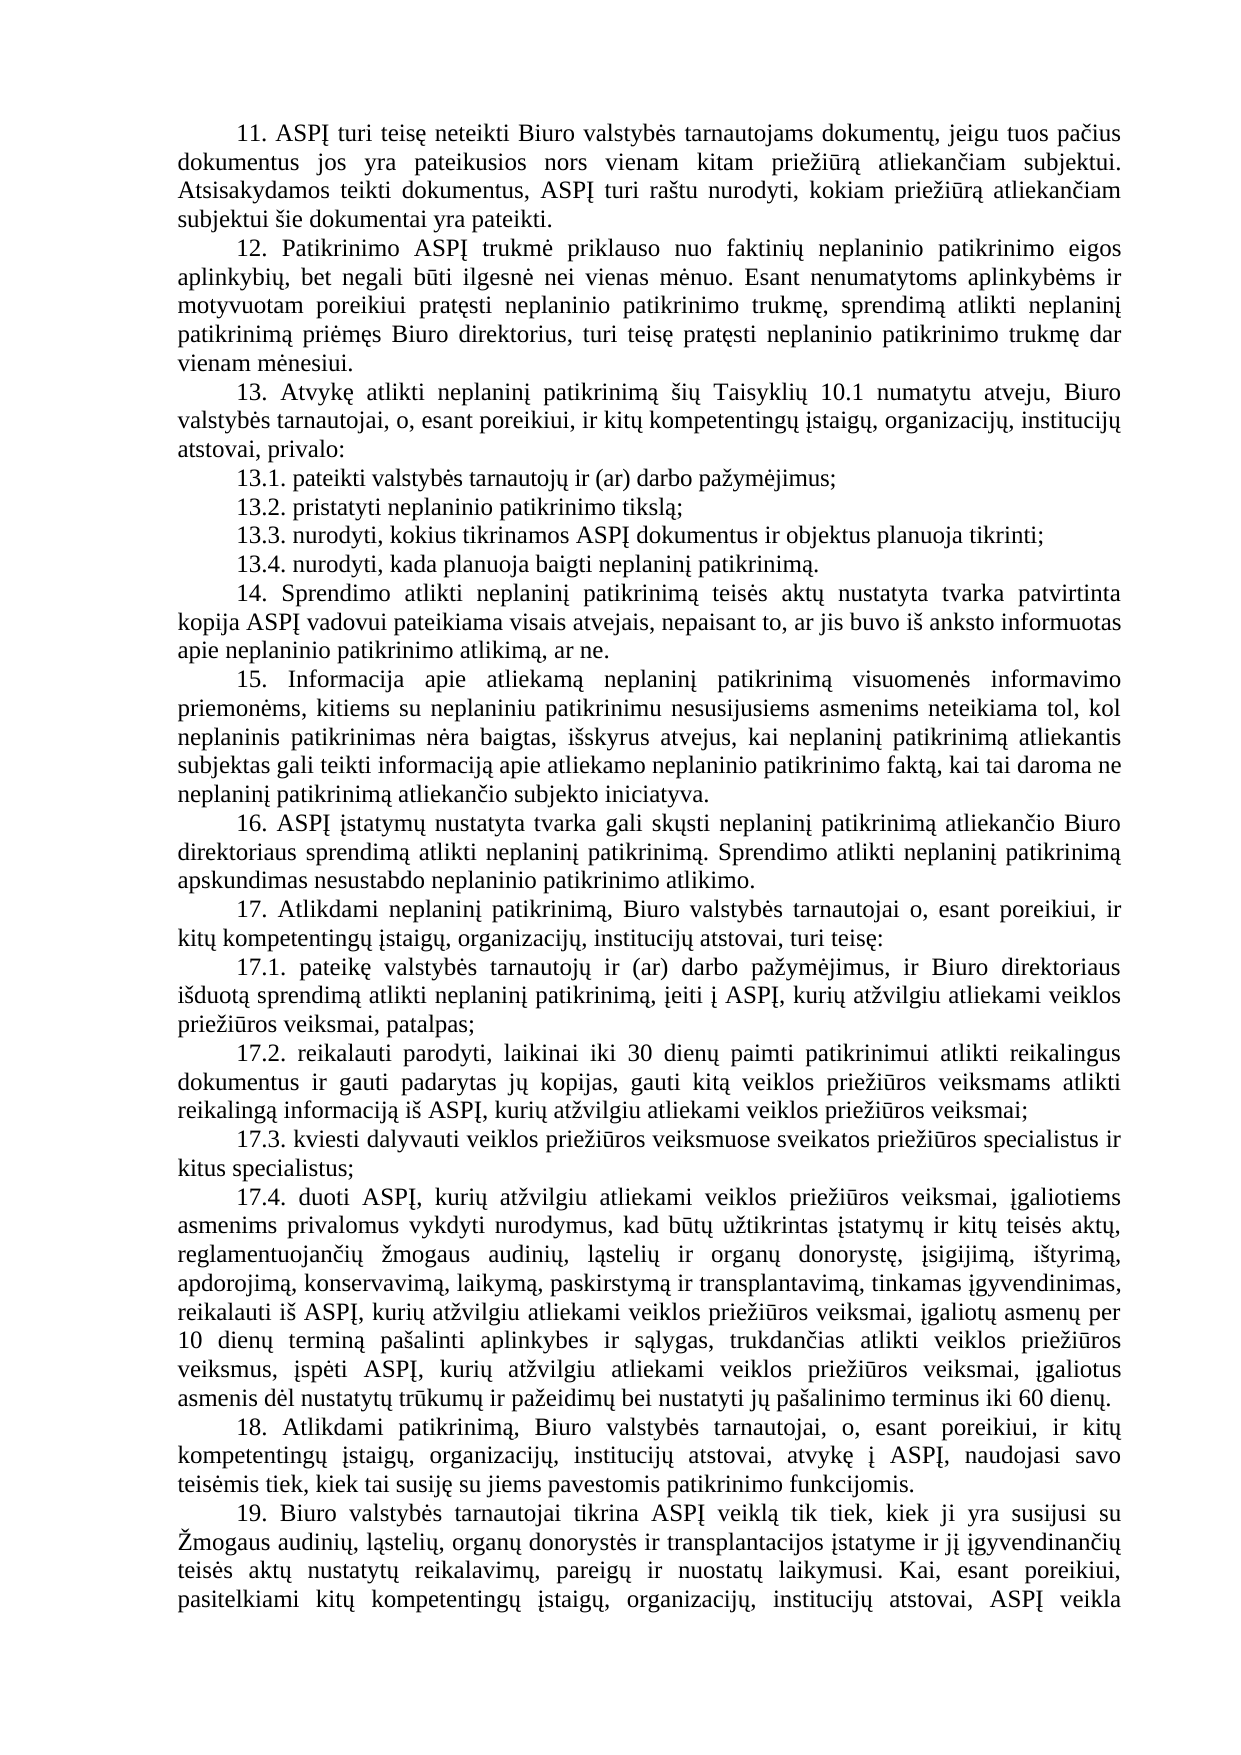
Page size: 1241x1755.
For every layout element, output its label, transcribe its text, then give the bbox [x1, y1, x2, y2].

text 13.2. pristatyti neplaninio patikrinimo tikslą; [177, 492, 1122, 521]
text 13.1. pateikti valstybės tarnautojų ir (ar) darbo pažymėjimus; [177, 463, 1122, 492]
text 13. Atvykę atlikti neplaninį patikrinimą šių Taisyklių 10.1 numatytu atveju, Biuro valstybės tarnautojai, o, esant poreikiui, ir kitų kompetentingų įstaigų, organizacijų, institucijų atstovai, privalo: [177, 377, 1122, 463]
text 11. ASPĮ turi teisę neteikti Biuro valstybės tarnautojams dokumentų, jeigu tuos pačius dokumentus jos yra pateikusios nors vienam kitam priežiūrą atliekančiam subjektui. Atsisakydamos teikti dokumentus, ASPĮ turi raštu nurodyti, kokiam priežiūrą atliekančiam subjektui šie dokumentai yra pateikti. [177, 118, 1122, 233]
text 17.3. kviesti dalyvauti veiklos priežiūros veiksmuose sveikatos priežiūros specialistus ir kitus specialistus; [177, 1124, 1122, 1182]
text 19. Biuro valstybės tarnautojai tikrina ASPĮ veiklą tik tiek, kiek ji yra susijusi su Žmogaus audinių, ląstelių, organų donorystės ir transplantacijos įstatyme ir jį įgyvendinančių teisės aktų nustatytų reikalavimų, pareigų ir nuostatų laikymusi. Kai, esant poreikiui, pasitelkiami kitų kompetentingų įstaigų, organizacijų, institucijų atstovai, ASPĮ veikla [177, 1498, 1122, 1613]
text 17.4. duoti ASPĮ, kurių atžvilgiu atliekami veiklos priežiūros veiksmai, įgaliotiems asmenims privalomus vykdyti nurodymus, kad būtų užtikrintas įstatymų ir kitų teisės aktų, reglamentuojančių žmogaus audinių, ląstelių ir organų donorystę, įsigijimą, ištyrimą, apdorojimą, konservavimą, laikymą, paskirstymą ir transplantavimą, tinkamas įgyvendinimas, reikalauti iš ASPĮ, kurių atžvilgiu atliekami veiklos priežiūros veiksmai, įgaliotų asmenų per 10 dienų terminą pašalinti aplinkybes ir sąlygas, trukdančias atlikti veiklos priežiūros veiksmus, įspėti ASPĮ, kurių atžvilgiu atliekami veiklos priežiūros veiksmai, įgaliotus asmenis dėl nustatytų trūkumų ir pažeidimų bei nustatyti jų pašalinimo terminus iki 60 dienų. [177, 1182, 1122, 1412]
text 12. Patikrinimo ASPĮ trukmė priklauso nuo faktinių neplaninio patikrinimo eigos aplinkybių, bet negali būti ilgesnė nei vienas mėnuo. Esant nenumatytoms aplinkybėms ir motyvuotam poreikiui pratęsti neplaninio patikrinimo trukmę, sprendimą atlikti neplaninį patikrinimą priėmęs Biuro direktorius, turi teisę pratęsti neplaninio patikrinimo trukmę dar vienam mėnesiui. [177, 233, 1122, 377]
text 18. Atlikdami patikrinimą, Biuro valstybės tarnautojai, o, esant poreikiui, ir kitų kompetentingų įstaigų, organizacijų, institucijų atstovai, atvykę į ASPĮ, naudojasi savo teisėmis tiek, kiek tai susiję su jiems pavestomis patikrinimo funkcijomis. [177, 1412, 1122, 1498]
text 13.3. nurodyti, kokius tikrinamos ASPĮ dokumentus ir objektus planuoja tikrinti; [177, 521, 1122, 549]
text 13.4. nurodyti, kada planuoja baigti neplaninį patikrinimą. [177, 549, 1122, 578]
text 16. ASPĮ įstatymų nustatyta tvarka gali skųsti neplaninį patikrinimą atliekančio Biuro direktoriaus sprendimą atlikti neplaninį patikrinimą. Sprendimo atlikti neplaninį patikrinimą apskundimas nesustabdo neplaninio patikrinimo atlikimo. [177, 808, 1122, 894]
text 17.2. reikalauti parodyti, laikinai iki 30 dienų paimti patikrinimui atlikti reikalingus dokumentus ir gauti padarytas jų kopijas, gauti kitą veiklos priežiūros veiksmams atlikti reikalingą informaciją iš ASPĮ, kurių atžvilgiu atliekami veiklos priežiūros veiksmai; [177, 1038, 1122, 1124]
text 15. Informacija apie atliekamą neplaninį patikrinimą visuomenės informavimo priemonėms, kitiems su neplaniniu patikrinimu nesusijusiems asmenims neteikiama tol, kol neplaninis patikrinimas nėra baigtas, išskyrus atvejus, kai neplaninį patikrinimą atliekantis subjektas gali teikti informaciją apie atliekamo neplaninio patikrinimo faktą, kai tai daroma ne neplaninį patikrinimą atliekančio subjekto iniciatyva. [177, 664, 1122, 808]
text 17.1. pateikę valstybės tarnautojų ir (ar) darbo pažymėjimus, ir Biuro direktoriaus išduotą sprendimą atlikti neplaninį patikrinimą, įeiti į ASPĮ, kurių atžvilgiu atliekami veiklos priežiūros veiksmai, patalpas; [177, 952, 1122, 1038]
text 14. Sprendimo atlikti neplaninį patikrinimą teisės aktų nustatyta tvarka patvirtinta kopija ASPĮ vadovui pateikiama visais atvejais, nepaisant to, ar jis buvo iš anksto informuotas apie neplaninio patikrinimo atlikimą, ar ne. [177, 578, 1122, 664]
text 17. Atlikdami neplaninį patikrinimą, Biuro valstybės tarnautojai o, esant poreikiui, ir kitų kompetentingų įstaigų, organizacijų, institucijų atstovai, turi teisę: [177, 894, 1122, 952]
